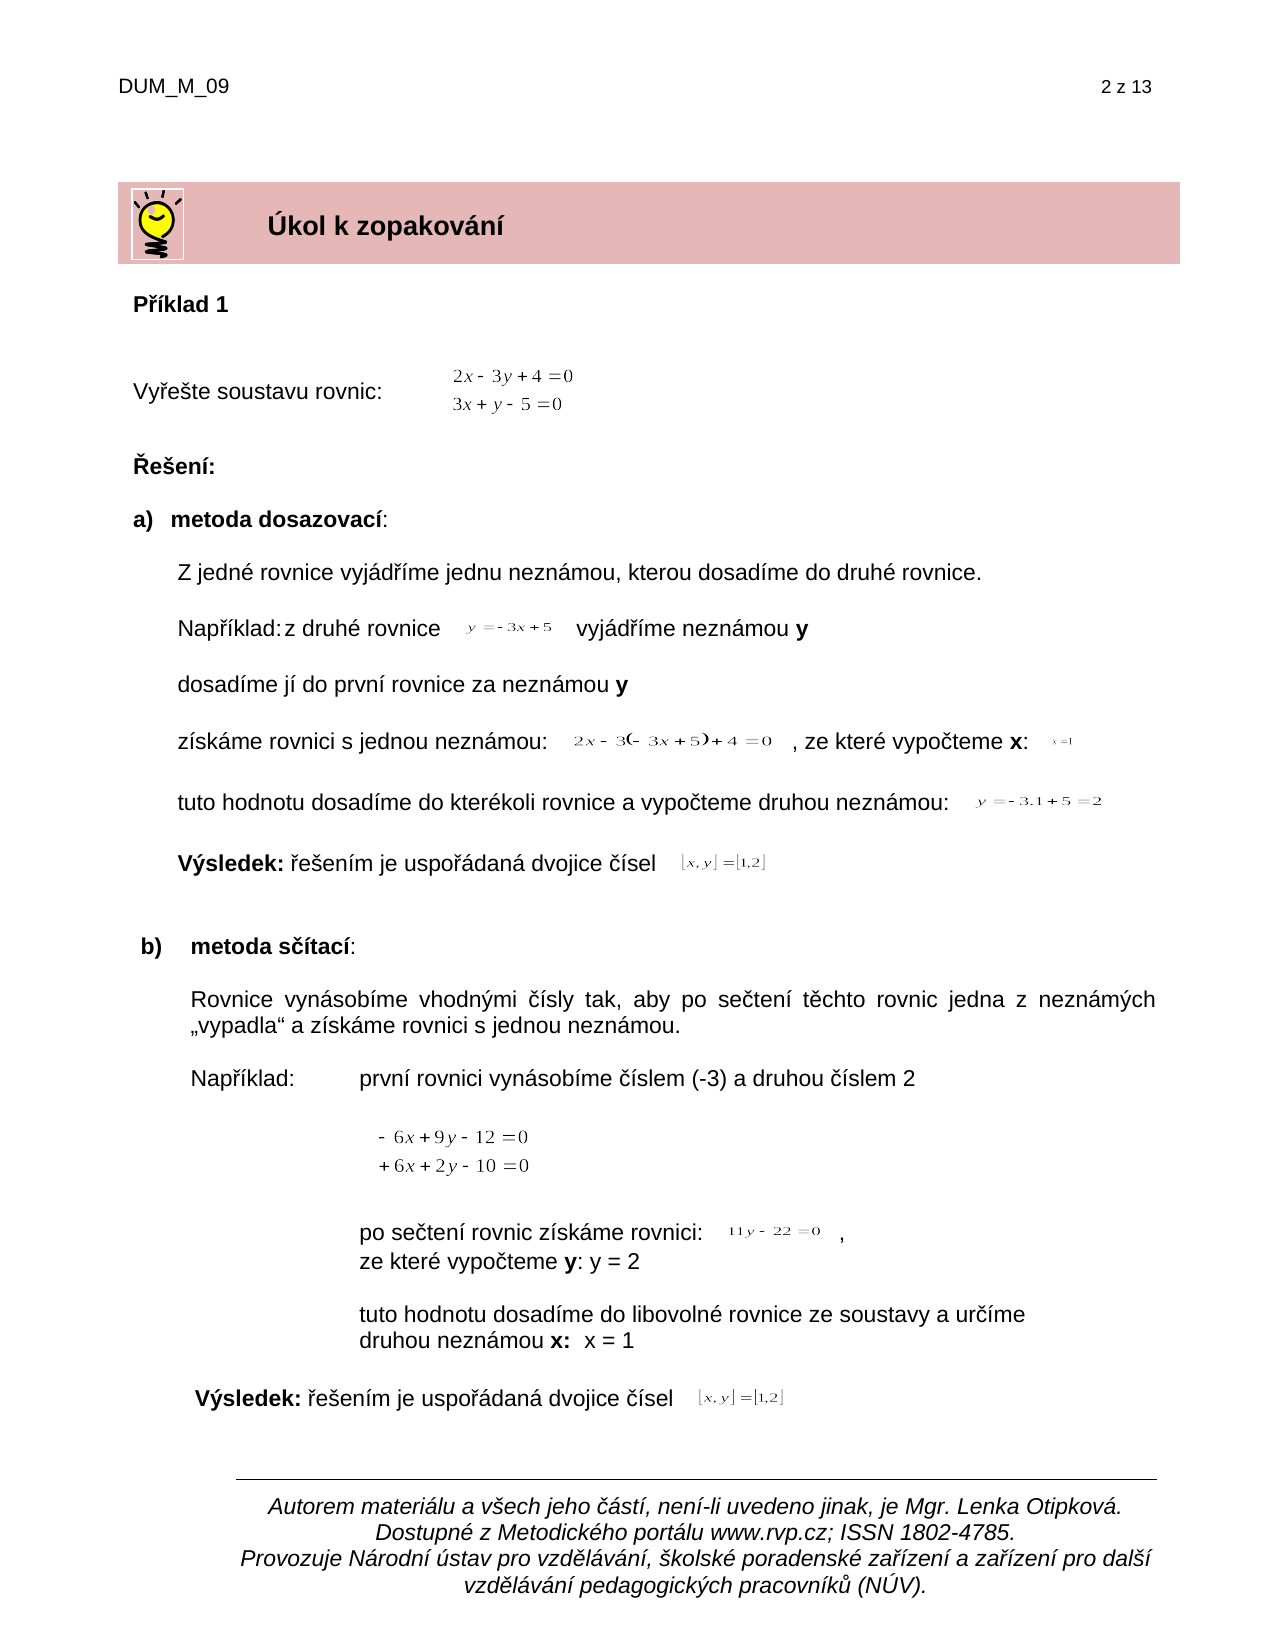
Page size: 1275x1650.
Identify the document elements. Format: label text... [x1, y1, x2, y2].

text Příklad 1 [133, 291, 1157, 317]
text Například: první rovnici vynásobíme číslem (-3) a druhou číslem 2 [59, 1065, 1157, 1091]
text získáme rovnici s jednou neznámou: , ze které vypočteme x: [177, 724, 1157, 759]
text Výsledek: řešením je uspořádaná dvojice čísel [177, 845, 1157, 881]
text tuto hodnotu dosadíme do kterékoli rovnice a vypočteme druhou neznámou: [177, 786, 1157, 819]
text druhou neznámou x: x = 1 [97, 1327, 1157, 1354]
list metoda dosazovací: [133, 506, 1216, 532]
text tuto hodnotu dosadíme do libovolné rovnice ze soustavy a určíme [97, 1301, 1157, 1327]
text Řešení: [133, 453, 1157, 479]
text dosadíme jí do první rovnice za neznámou y [177, 671, 1157, 697]
text Úkol k zopakování [267, 210, 1119, 241]
text Rovnice vynásobíme vhodnými čísly tak, aby po sečtení těchto rovnic jedna z neznámých „vypadla“ a získáme rovnici s jednou neznámou. [59, 986, 1157, 1039]
text Z jedné rovnice vyjádříme jednu neznámou, kterou dosadíme do druhé rovnice. [177, 559, 1157, 585]
text Vyřešte soustavu rovnic: [133, 356, 1157, 427]
text ze které vypočteme y: y = 2 [59, 1248, 1157, 1275]
text b) metoda sčítací: [59, 933, 1157, 960]
picture [132, 190, 183, 259]
text Například: z druhé rovnice vyjádříme neznámou y [177, 611, 1157, 645]
text po sečtení rovnic získáme rovnici: , [59, 1215, 1157, 1248]
text Výsledek: řešením je uspořádaná dvojice čísel [97, 1380, 1157, 1416]
